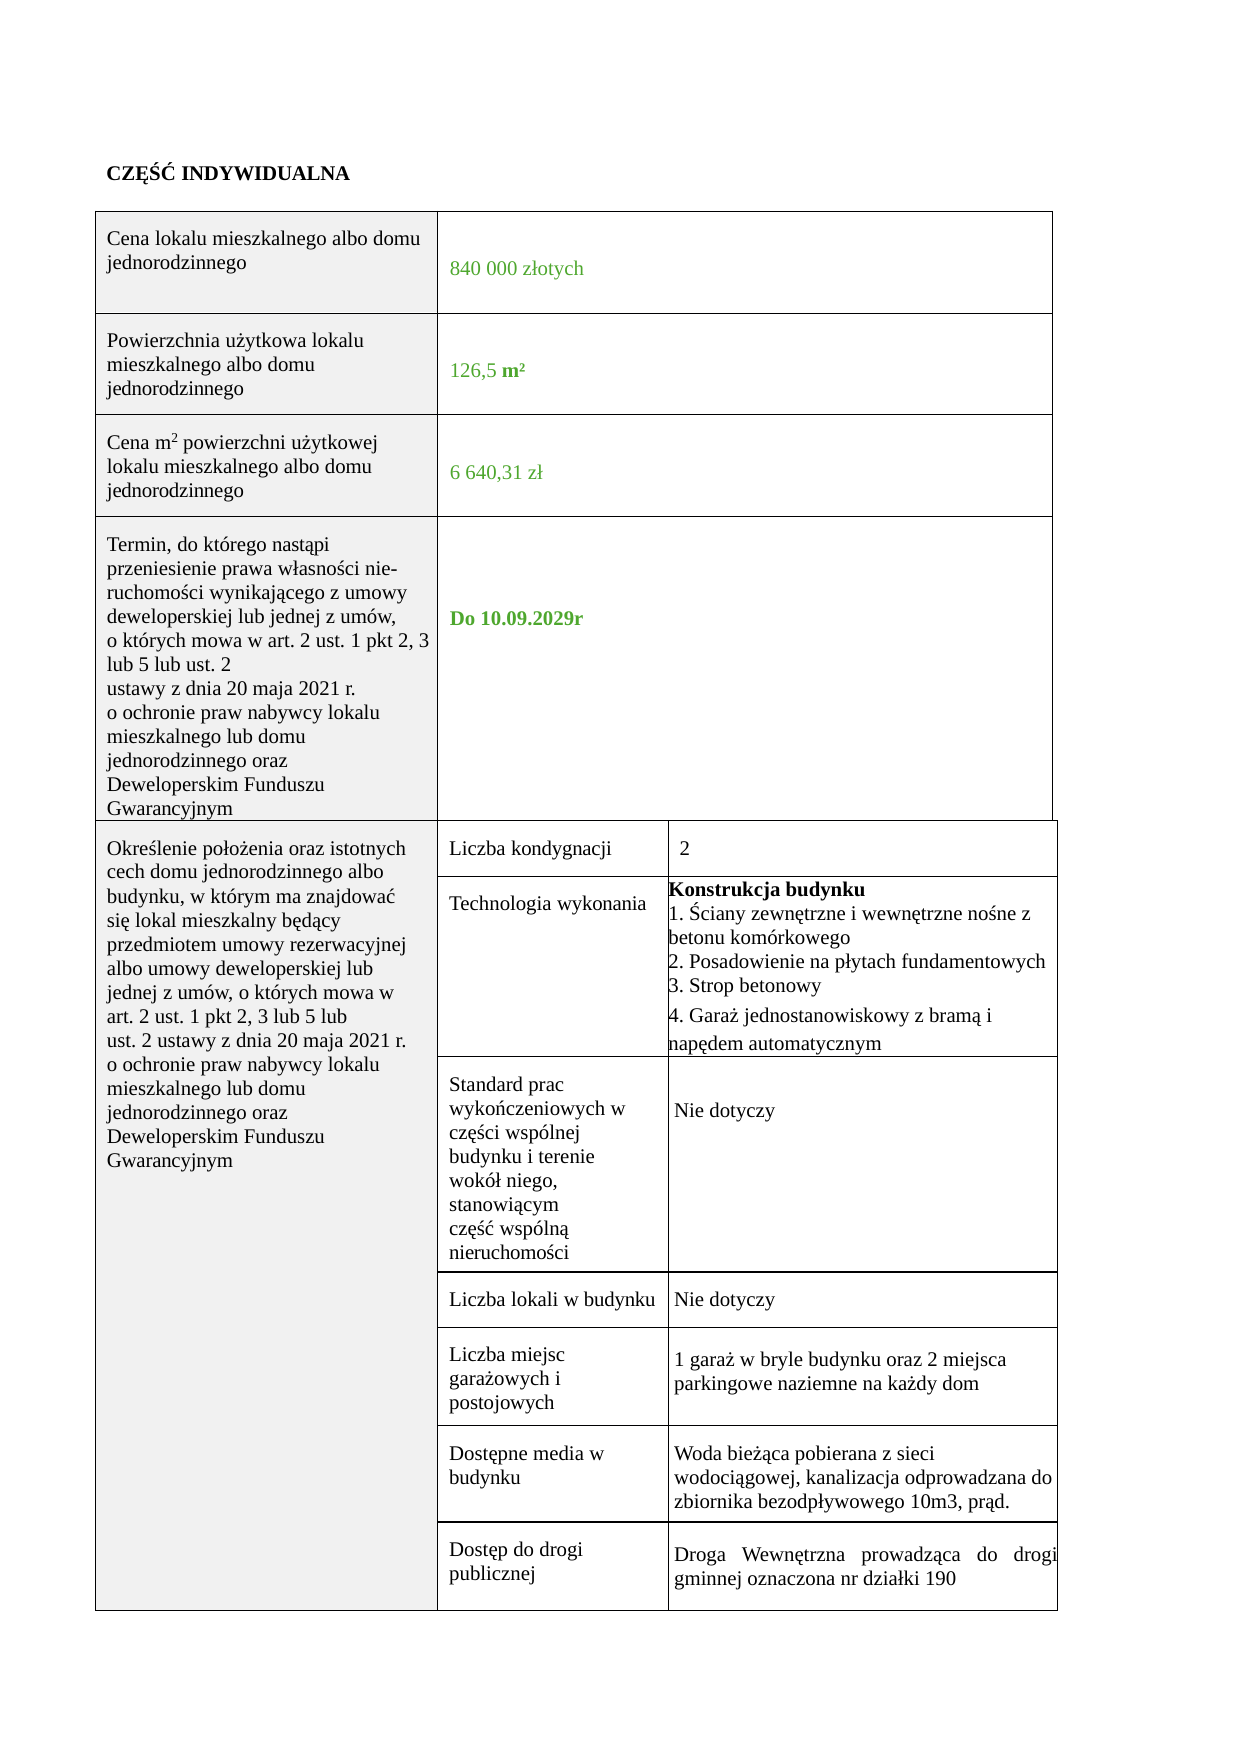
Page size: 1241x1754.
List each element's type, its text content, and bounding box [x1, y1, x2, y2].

table_cell Powierzchnia użytkowa lokalu mieszkalnego albo domu jednorodzinnego [96, 314, 437, 414]
table_cell Konstrukcja budynku 1. Ściany zewnętrzne i wewnętrzne nośne z betonu komórkowego 2. Posadowienie na płytach fundamentowych 3. Strop betonowy 4. Garaż jednostanowiskowy z bramą i napędem automatycznym [669, 877, 1057, 1056]
text CZĘŚĆ INDYWIDUALNA [106, 161, 1146, 185]
table_cell Nie dotyczy [669, 1273, 1057, 1327]
table_cell Liczba lokali w budynku [438, 1273, 668, 1327]
table_cell Cena m2 powierzchni użytkowej lokalu mieszkalnego albo domu jednorodzinnego [96, 415, 437, 516]
table_cell Dostęp do drogi publicznej [438, 1523, 668, 1610]
table_cell Standard prac wykończeniowych w części wspólnej budynku i terenie wokół niego, stanowiącym część wspólną nieruchomości [438, 1057, 668, 1271]
table_cell Dostępne media w budynku [438, 1426, 668, 1521]
table_cell Woda bieżąca pobierana z sieci wodociągowej, kanalizacja odprowadzana do zbiornika bezodpływowego 10m3, prąd. [669, 1426, 1057, 1521]
table_cell [1053, 516, 1058, 820]
table_header [1053, 211, 1058, 312]
table_cell Technologia wykonania [438, 877, 668, 1056]
table_cell Termin, do którego nastąpi przeniesienie prawa własności nie- ruchomości wynikającego z umowy deweloperskiej lub jednej z umów, o których mowa w art. 2 ust. 1 pkt 2, 3 lub 5 lub ust. 2 ustawy z dnia 20 maja 2021 r. o ochronie praw nabywcy lokalu mieszkalnego lub domu jednorodzinnego oraz Deweloperskim Funduszu Gwarancyjnym [96, 517, 437, 820]
table_cell Droga Wewnętrzna prowadząca do drogi gminnej oznaczona nr działki 190 [669, 1523, 1057, 1610]
table_cell [1053, 313, 1058, 414]
table_cell Nie dotyczy [669, 1057, 1057, 1271]
table_cell 126,5 m² [438, 314, 1052, 414]
table_cell [1053, 414, 1058, 516]
table_header 840 000 złotych [438, 212, 1052, 312]
table_cell Do 10.09.2029r [438, 517, 1052, 820]
table_cell Liczba kondygnacji [438, 821, 668, 876]
table_cell 2 [669, 821, 1057, 876]
table_header Cena lokalu mieszkalnego albo domu jednorodzinnego [96, 212, 437, 312]
table_cell 1 garaż w bryle budynku oraz 2 miejsca parkingowe naziemne na każdy dom [669, 1328, 1057, 1425]
table_cell Liczba miejsc garażowych i postojowych [438, 1328, 668, 1425]
table_cell Określenie położenia oraz istotnych cech domu jednorodzinnego albo budynku, w którym ma znajdować się lokal mieszkalny będący przedmiotem umowy rezerwacyjnej albo umowy deweloperskiej lub jednej z umów, o których mowa w art. 2 ust. 1 pkt 2, 3 lub 5 lub ust. 2 ustawy z dnia 20 maja 2021 r. o ochronie praw nabywcy lokalu mieszkalnego lub domu jednorodzinnego oraz Deweloperskim Funduszu Gwarancyjnym [96, 821, 437, 1610]
table_cell 6 640,31 zł [438, 415, 1052, 516]
